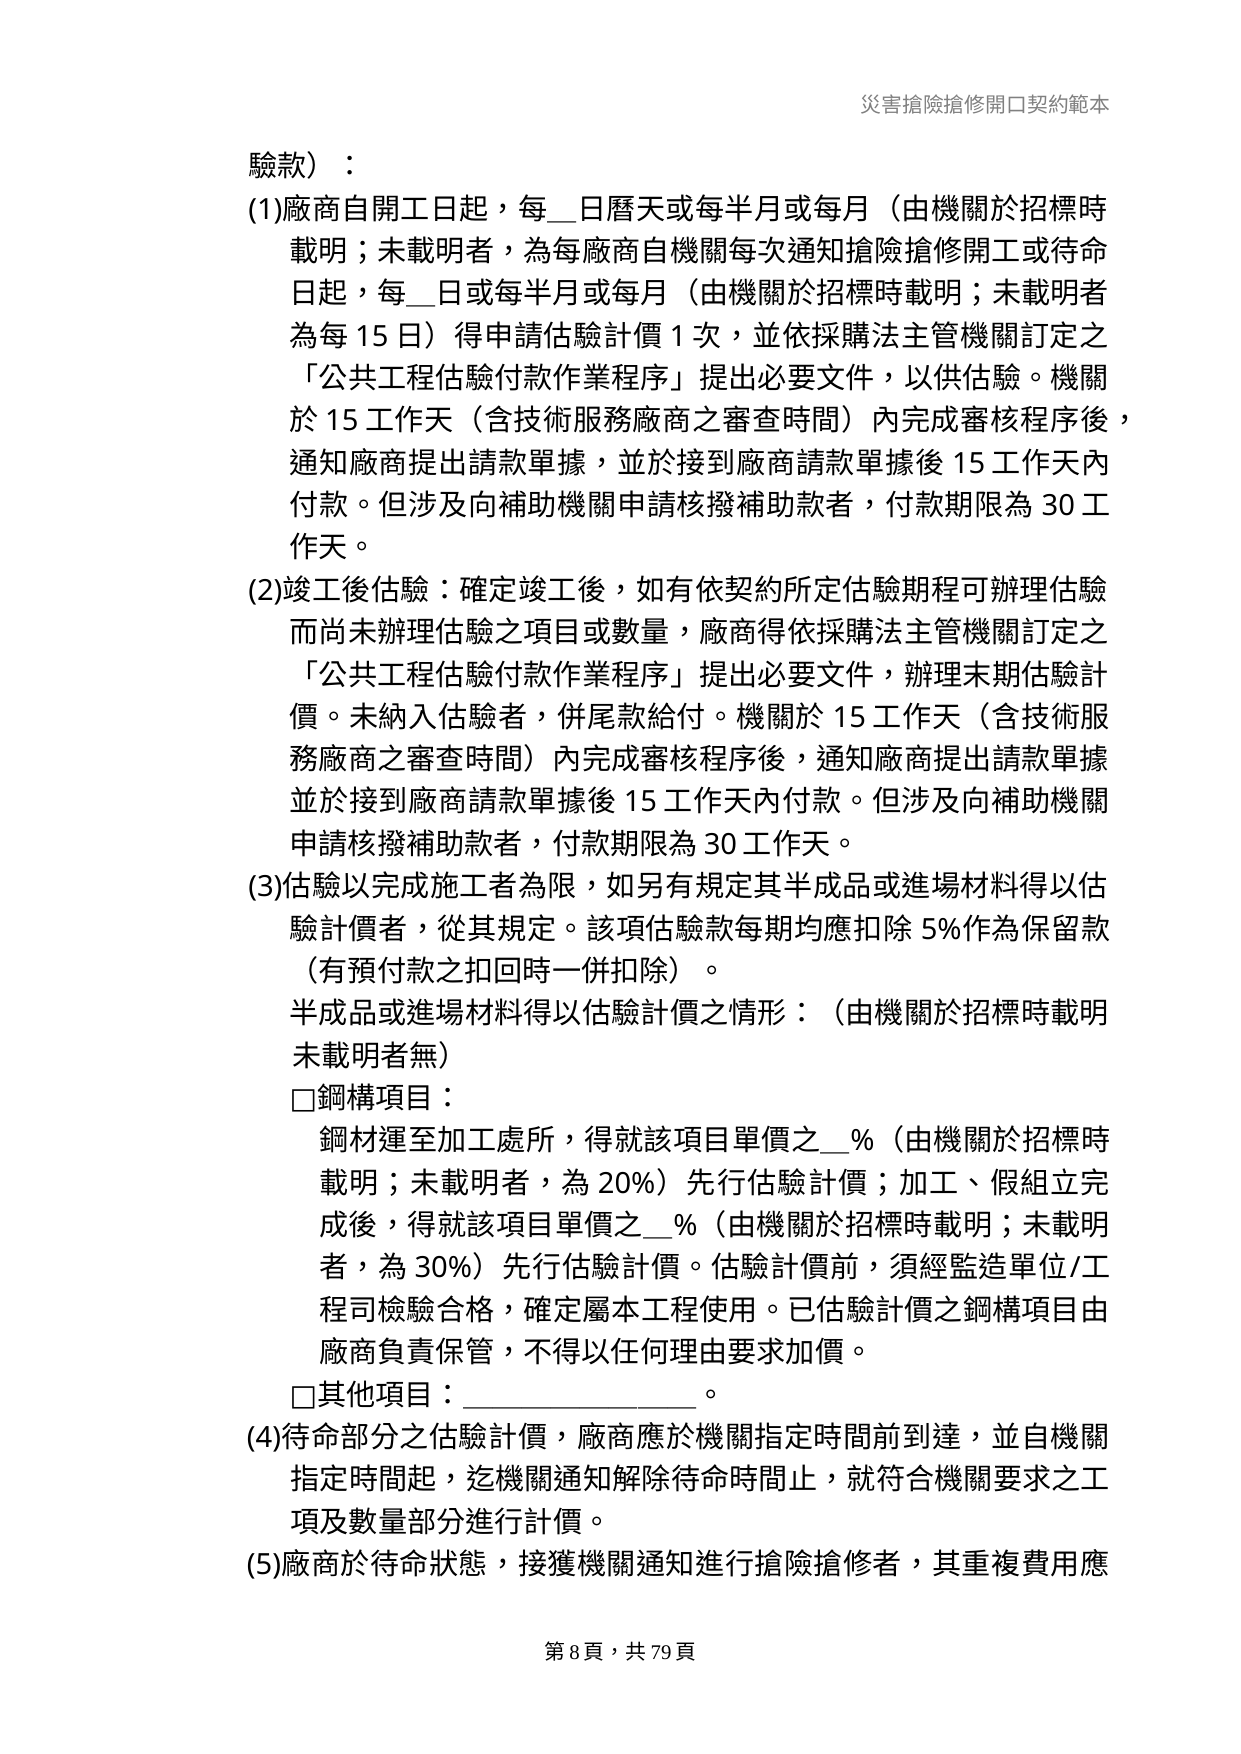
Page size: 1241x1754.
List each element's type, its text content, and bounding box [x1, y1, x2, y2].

text (5)廠商於待命狀態，接獲機關通知進行搶險搶修者，其重複費用應 [247, 1540, 1110, 1583]
text (3)估驗以完成施工者為限，如另有規定其半成品或進場材料得以估驗計價者，從其規定。該項估驗款每期均應扣除5%作為保留款（有預付款之扣回時一併扣除）。 [248, 863, 1110, 990]
text 驗款）： [218, 143, 1110, 185]
text (1)廠商自開工日起，每＿日曆天或每半月或每月（由機關於招標時載明；未載明者，為每廠商自機關每次通知搶險搶修開工或待命日起，每＿日或每半月或每月（由機關於招標時載明；未載明者，為每15日）得申請估驗計價1次，並依採購法主管機關訂定之「公共工程估驗付款作業程序」提出必要文件，以供估驗。機關於15工作天（含技術服務廠商之審查時間）內完成審核程序後，通知廠商提出請款單據，並於接到廠商請款單據後15工作天內付款。但涉及向補助機關申請核撥補助款者，付款期限為30工作天。 [248, 185, 1110, 566]
text 半成品或進場材料得以估驗計價之情形：（由機關於招標時載明；未載明者無） [289, 990, 1110, 1074]
text (4)待命部分之估驗計價，廠商應於機關指定時間前到達，並自機關指定時間起，迄機關通知解除待命時間止，就符合機關要求之工項及數量部分進行計價。 [247, 1413, 1110, 1540]
text □鋼構項目： [289, 1074, 1110, 1117]
text 鋼材運至加工處所，得就該項目單價之＿%（由機關於招標時載明；未載明者，為20%）先行估驗計價；加工、假組立完成後，得就該項目單價之＿%（由機關於招標時載明；未載明者，為30%）先行估驗計價。估驗計價前，須經監造單位/工程司檢驗合格，確定屬本工程使用。已估驗計價之鋼構項目由廠商負責保管，不得以任何理由要求加價。 [319, 1117, 1110, 1371]
text □其他項目：＿＿＿＿＿＿＿＿。 [289, 1371, 1110, 1413]
text (2)竣工後估驗：確定竣工後，如有依契約所定估驗期程可辦理估驗而尚未辦理估驗之項目或數量，廠商得依採購法主管機關訂定之「公共工程估驗付款作業程序」提出必要文件，辦理末期估驗計價。未納入估驗者，併尾款給付。機關於15工作天（含技術服務廠商之審查時間）內完成審核程序後，通知廠商提出請款單據，並於接到廠商請款單據後15工作天內付款。但涉及向補助機關申請核撥補助款者，付款期限為30工作天。 [248, 566, 1110, 863]
